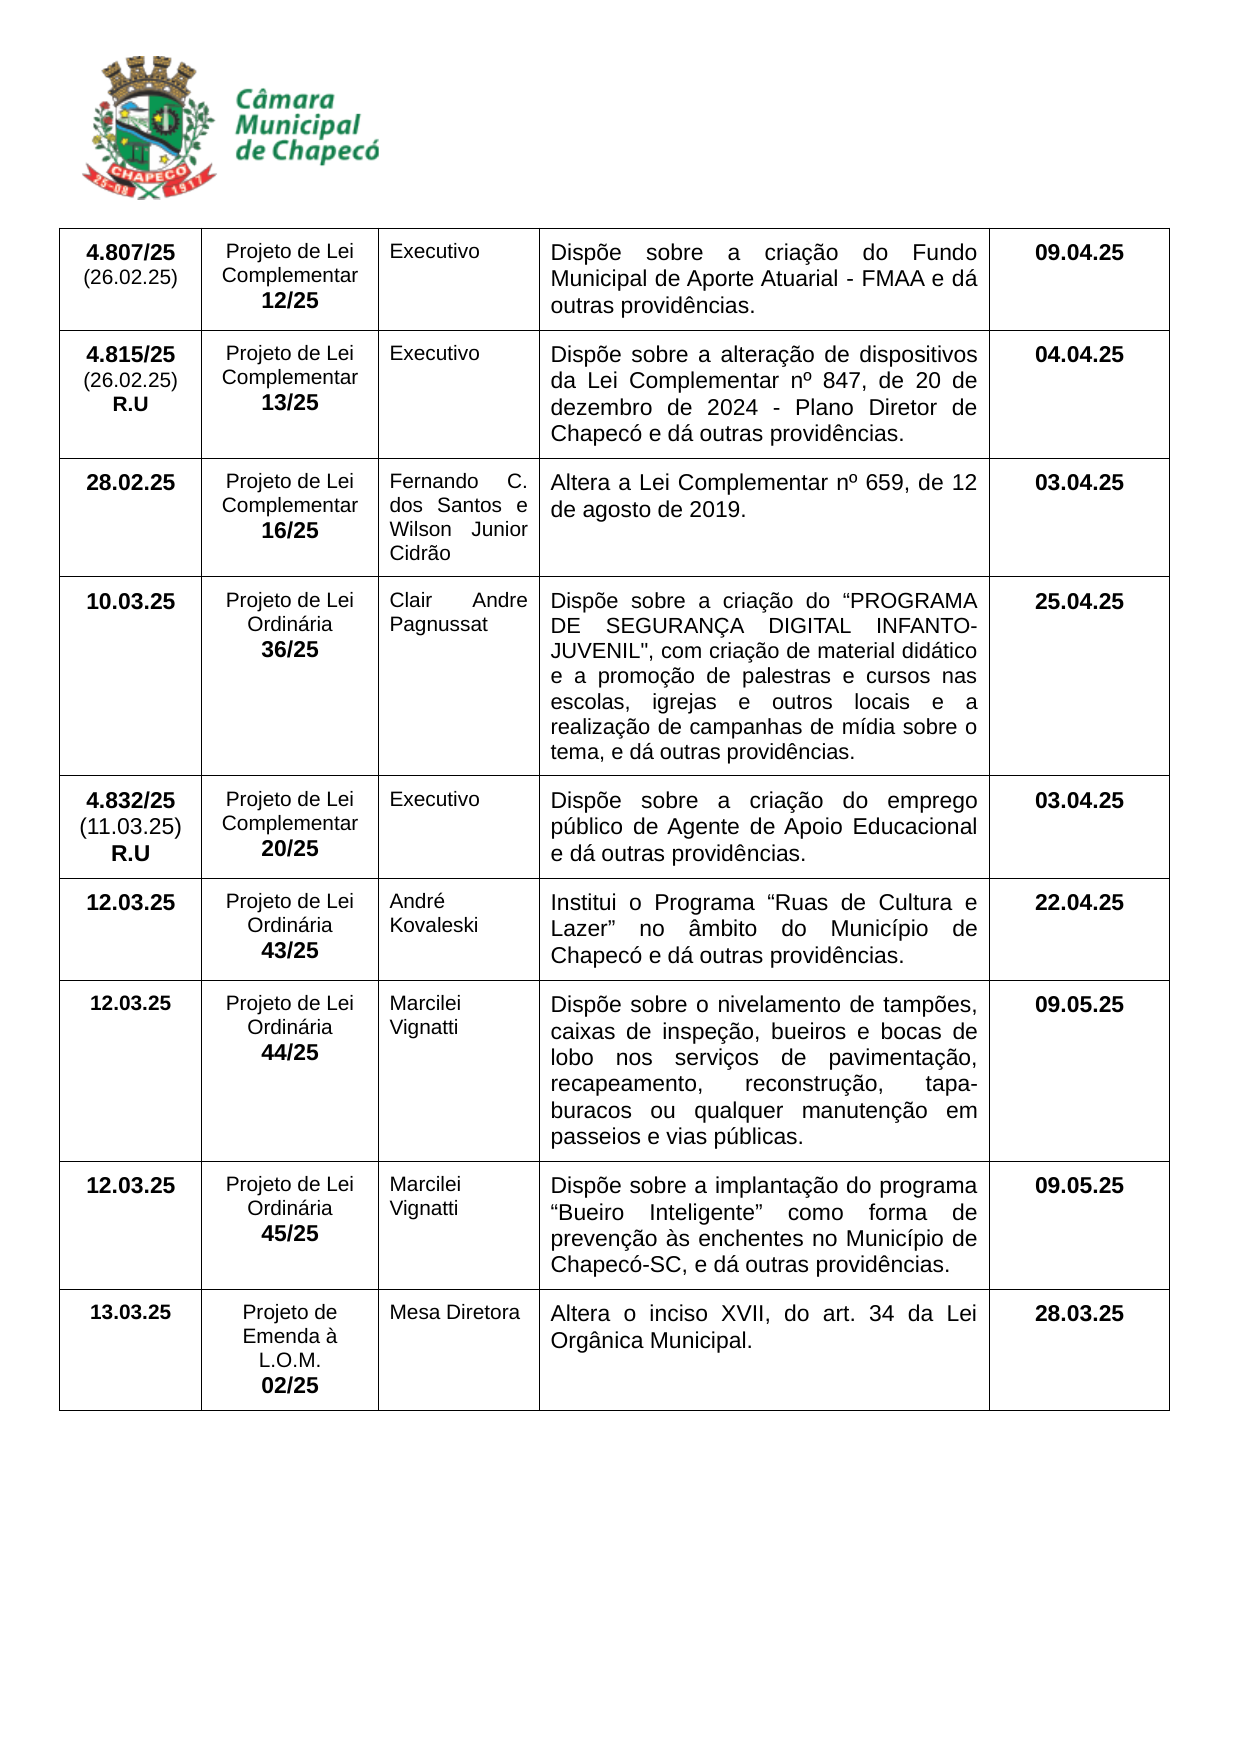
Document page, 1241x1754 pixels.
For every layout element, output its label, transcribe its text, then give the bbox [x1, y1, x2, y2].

table_cell Projeto de Lei Complementar 16/25 [202, 459, 378, 576]
table_cell 28.02.25 [60, 459, 201, 576]
table_cell 09.05.25 [990, 1162, 1169, 1289]
table_cell Executivo [379, 776, 539, 878]
table_cell 22.04.25 [990, 879, 1169, 980]
table_cell 28.03.25 [990, 1290, 1169, 1410]
table_cell 4.815/25 (26.02.25) R.U [60, 331, 201, 458]
table_cell 12.03.25 [60, 1162, 201, 1289]
table_cell Projeto de Lei Ordinária 43/25 [202, 879, 378, 980]
table_cell 10.03.25 [60, 577, 201, 775]
table_cell Clair Andre Pagnussat [379, 577, 539, 775]
table_cell Altera o inciso XVII, do art. 34 da Lei Orgânica Municipal. [540, 1290, 989, 1410]
table_cell Projeto de Emenda à L.O.M. 02/25 [202, 1290, 378, 1410]
table_cell Projeto de Lei Ordinária 45/25 [202, 1162, 378, 1289]
table_cell Institui o Programa “Ruas de Cultura e Lazer” no âmbito do Município de Chapecó e dá outras providências. [540, 879, 989, 980]
table_cell 4.832/25 (11.03.25) R.U [60, 776, 201, 878]
table_cell 03.04.25 [990, 459, 1169, 576]
table_cell Marcilei Vignatti [379, 981, 539, 1161]
table_cell 04.04.25 [990, 331, 1169, 458]
table_cell 4.807/25 (26.02.25) [60, 229, 201, 329]
table_cell 09.04.25 [990, 229, 1169, 329]
table_cell 12.03.25 [60, 981, 201, 1161]
table_cell Dispõe sobre o nivelamento de tampões, caixas de inspeção, bueiros e bocas de lobo nos serviços de pavimentação, recapeamento, reconstrução, tapa-buracos ou qualquer manutenção em passeios e vias públicas. [540, 981, 989, 1161]
table_cell Projeto de Lei Complementar 20/25 [202, 776, 378, 878]
table_cell 03.04.25 [990, 776, 1169, 878]
table_cell 09.05.25 [990, 981, 1169, 1161]
table_cell Projeto de Lei Ordinária 36/25 [202, 577, 378, 775]
table_cell Projeto de Lei Complementar 12/25 [202, 229, 378, 329]
table_cell Projeto de Lei Ordinária 44/25 [202, 981, 378, 1161]
table_cell 25.04.25 [990, 577, 1169, 775]
table_cell 13.03.25 [60, 1290, 201, 1410]
table_cell Altera a Lei Complementar nº 659, de 12 de agosto de 2019. [540, 459, 989, 576]
table_cell Fernando C. dos Santos e Wilson Junior Cidrão [379, 459, 539, 576]
table_cell Dispõe sobre a criação do “PROGRAMA DE SEGURANÇA DIGITAL INFANTO-JUVENIL", com criação de material didático e a promoção de palestras e cursos nas escolas, igrejas e outros locais e a realização de campanhas de mídia sobre o tema, e dá outras providências. [540, 577, 989, 775]
table_cell André Kovaleski [379, 879, 539, 980]
table_cell Marcilei Vignatti [379, 1162, 539, 1289]
table_cell Projeto de Lei Complementar 13/25 [202, 331, 378, 458]
table_cell Dispõe sobre a alteração de dispositivos da Lei Complementar nº 847, de 20 de dezembro de 2024 - Plano Diretor de Chapecó e dá outras providências. [540, 331, 989, 458]
table_cell Dispõe sobre a implantação do programa “Bueiro Inteligente” como forma de prevenção às enchentes no Município de Chapecó-SC, e dá outras providências. [540, 1162, 989, 1289]
table_cell Mesa Diretora [379, 1290, 539, 1410]
table_cell Executivo [379, 229, 539, 329]
table_cell Executivo [379, 331, 539, 458]
table_cell Dispõe sobre a criação do Fundo Municipal de Aporte Atuarial - FMAA e dá outras providências. [540, 229, 989, 329]
table_cell Dispõe sobre a criação do emprego público de Agente de Apoio Educacional e dá outras providências. [540, 776, 989, 878]
table_cell 12.03.25 [60, 879, 201, 980]
picture [81, 56, 379, 200]
